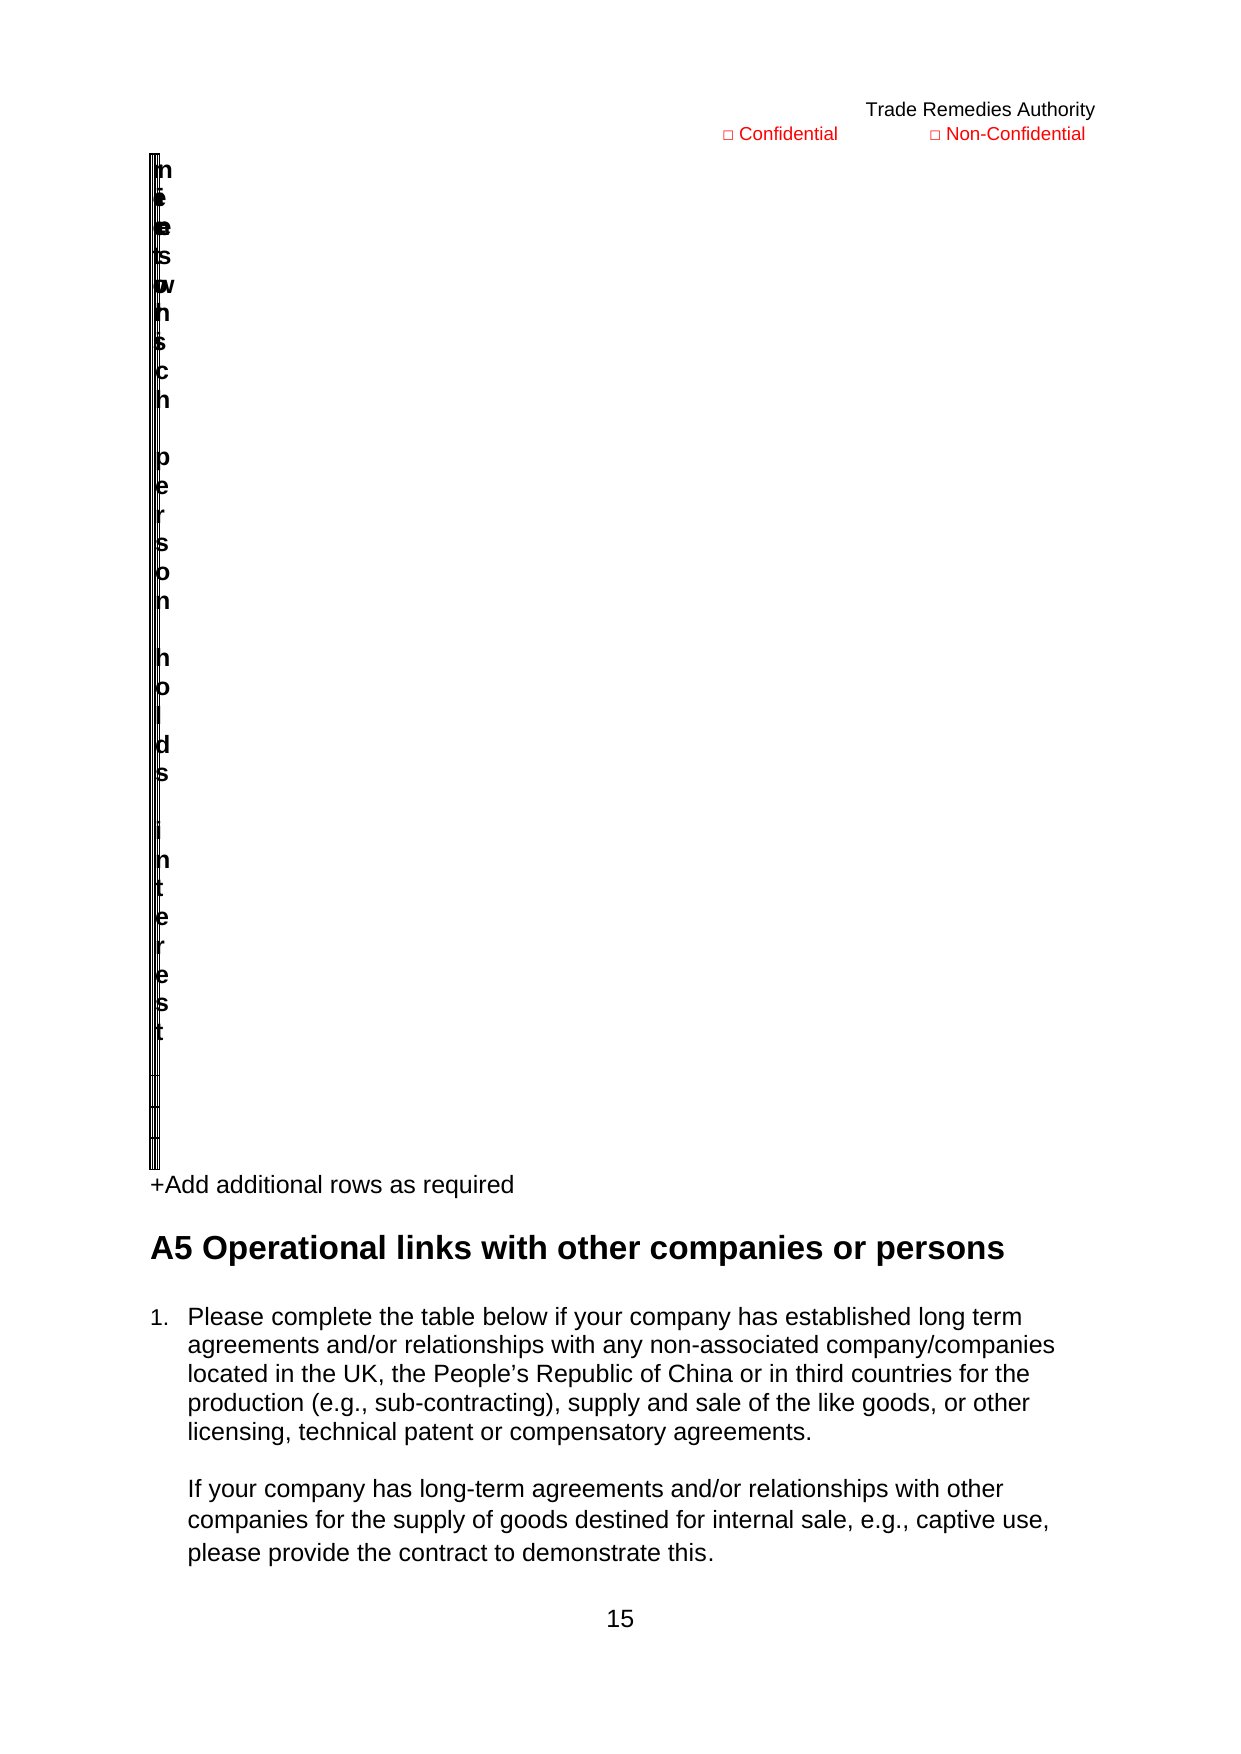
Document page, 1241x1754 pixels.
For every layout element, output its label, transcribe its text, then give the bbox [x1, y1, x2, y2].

list If your company has long-term agreements and/or relationships with other companies for the supply of goods destined for internal sale, e.g., captive use, please provide the contract to demonstrate this. [187, 1474, 1090, 1568]
subtitle A5 Operational links with other companies or persons [150, 1228, 1090, 1266]
list Please complete the table below if your company has established long term agreements and/or relationships with any non-associated company/companies located in the UK, the People’s Republic of China or in third countries for the production (e.g., sub-contracting), supply and sale of the like goods, or other licensing, technical patent or compensatory agreements. [150, 1301, 1090, 1445]
text +Add additional rows as required [150, 1170, 1090, 1199]
